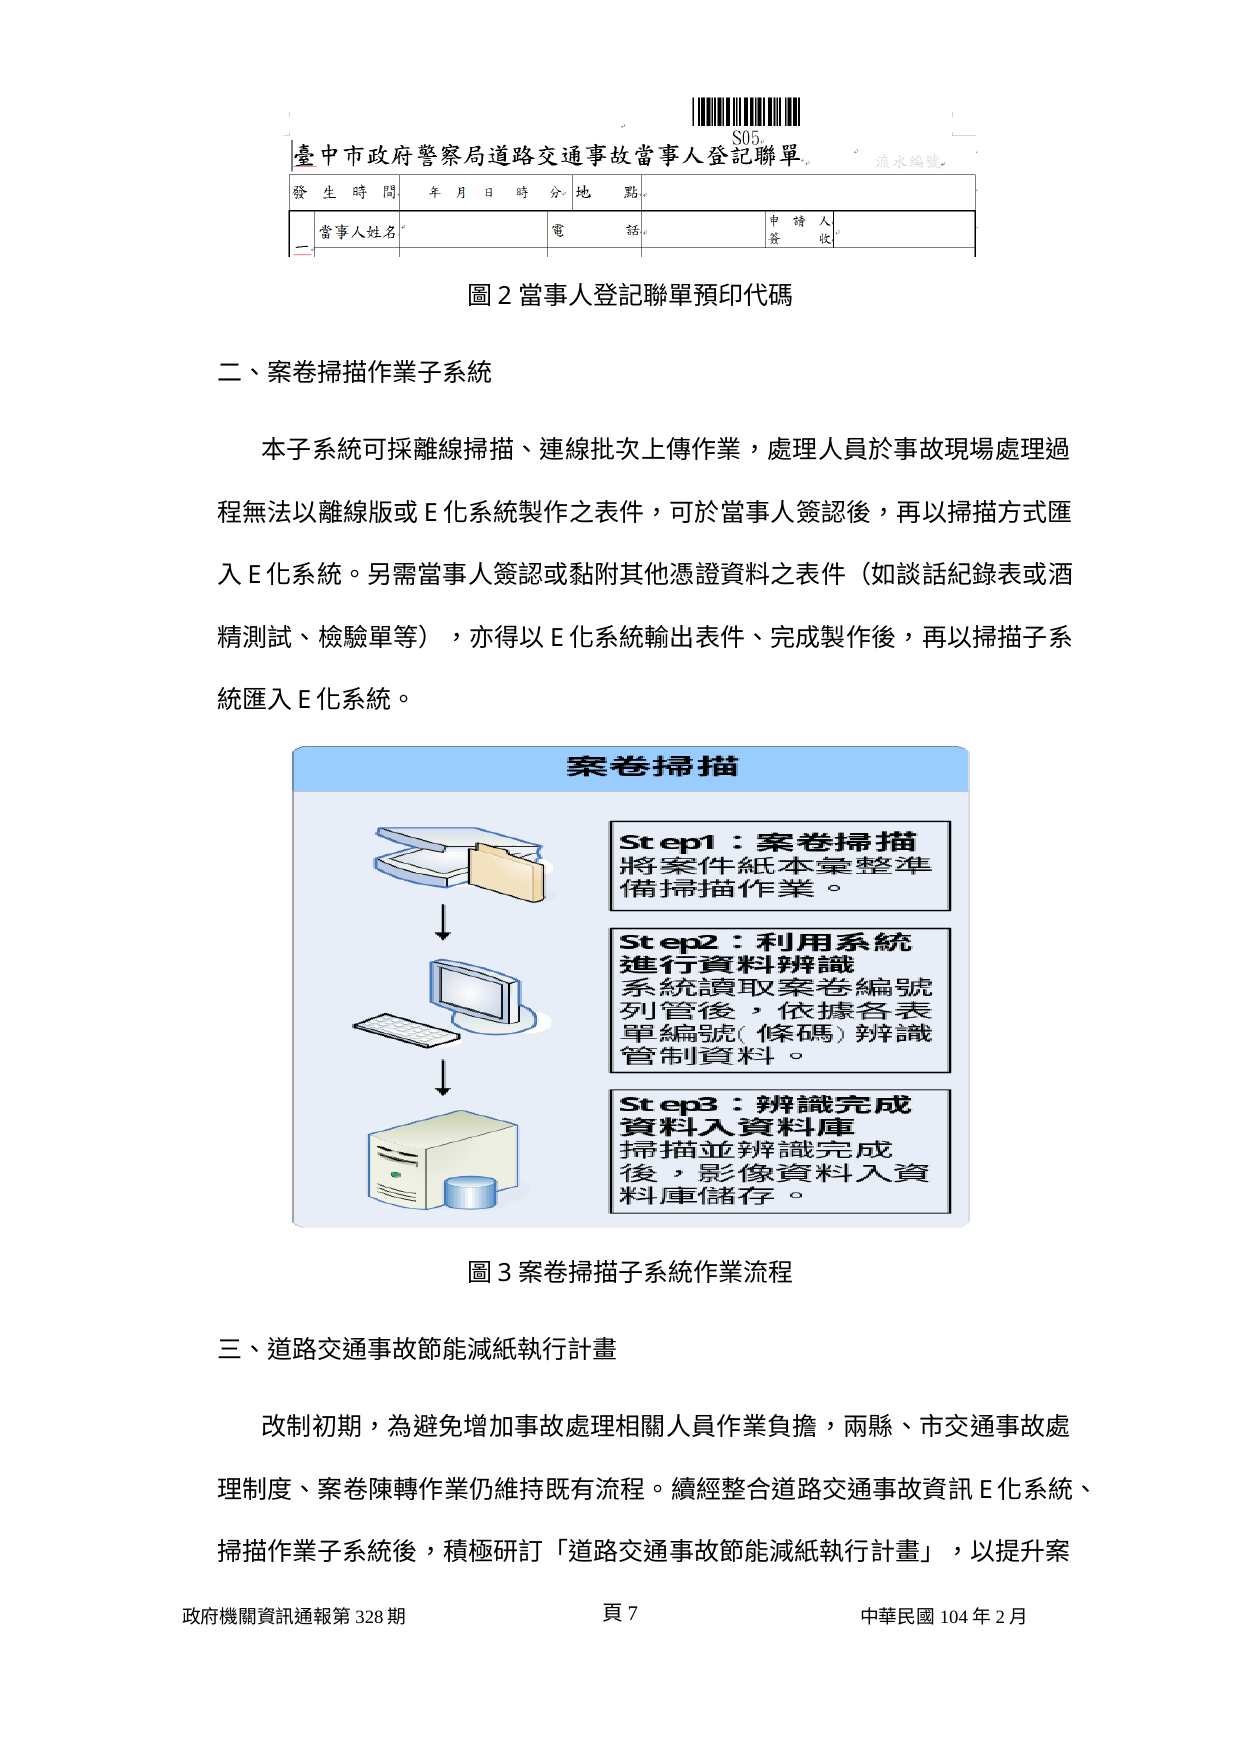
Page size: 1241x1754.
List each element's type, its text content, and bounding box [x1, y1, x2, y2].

text 改制初期，為避免增加事故處理相關人員作業負擔，兩縣、市交通事故處理制度、案卷陳轉作業仍維持既有流程。續經整合道路交通事故資訊E化系統、掃描作業子系統後，積極研訂「道路交通事故節能減紙執行計畫」，以提升案件陳轉效率，及實踐市長「將低碳城市的建構、落實在各項施政作為中」之要求，本計畫亦為本局為民服務作業效率倍增之根本，相關作法摘述如下。 [217, 1383, 1073, 1571]
text 圖3 案卷掃描子系統作業流程 [187, 1253, 1073, 1289]
text 二、案卷掃描作業子系統 [217, 328, 1073, 391]
text 三、道路交通事故節能減紙執行計畫 [217, 1306, 1073, 1368]
text 本子系統可採離線掃描、連線批次上傳作業，處理人員於事故現場處理過程無法以離線版或E化系統製作之表件，可於當事人簽認後，再以掃描方式匯入E化系統。另需當事人簽認或黏附其他憑證資料之表件（如談話紀錄表或酒精測試、檢驗單等），亦得以E化系統輸出表件、完成製作後，再以掃描子系統匯入E化系統。 [217, 406, 1073, 718]
text 圖2 當事人登記聯單預印代碼 [187, 275, 1073, 312]
